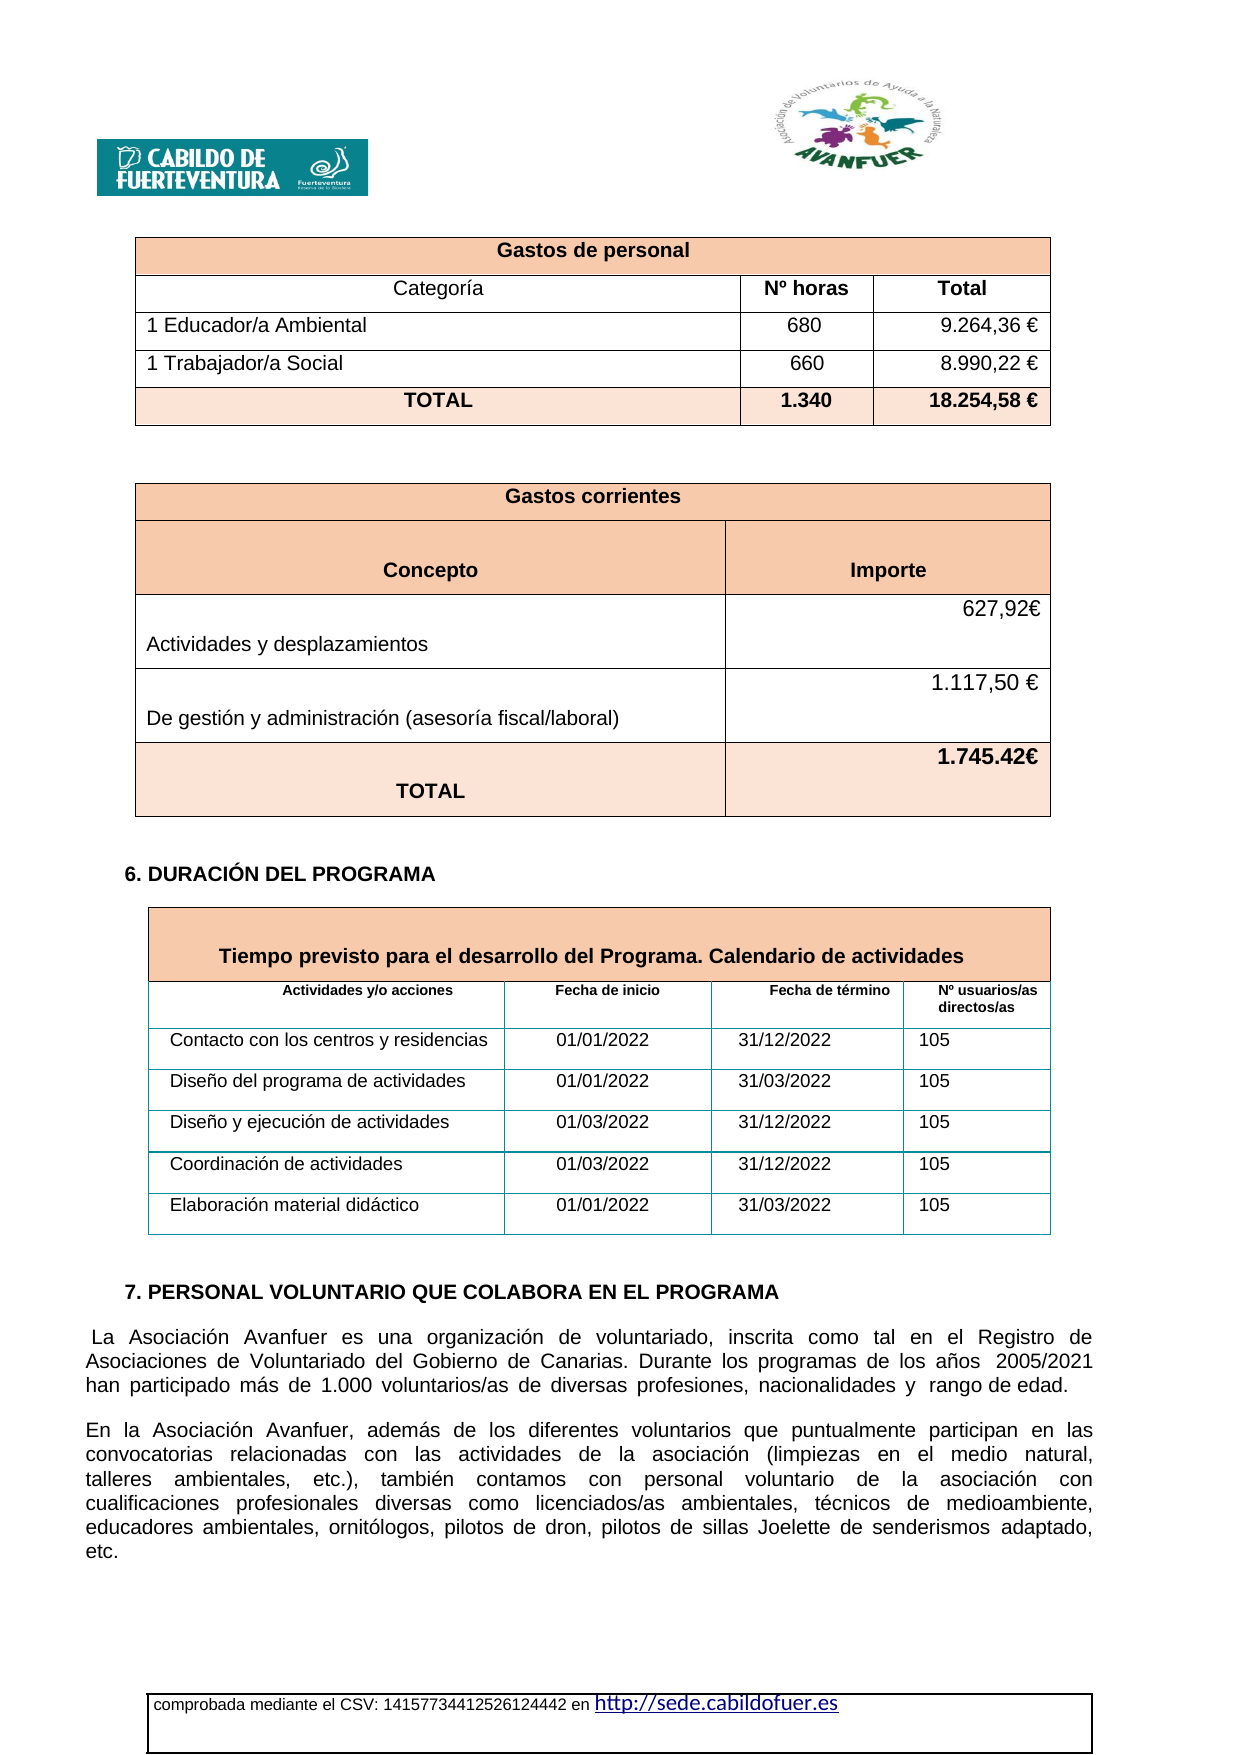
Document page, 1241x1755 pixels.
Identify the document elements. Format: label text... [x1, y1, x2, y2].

table_cell Concepto [136, 521, 725, 594]
table_cell 31/12/2022 [712, 1153, 903, 1193]
table_cell 01/01/2022 [505, 1029, 711, 1069]
table_cell Coordinación de actividades [149, 1153, 504, 1193]
table_cell 680 [741, 313, 873, 349]
table_cell Actividades y desplazamientos [136, 595, 725, 668]
table_cell Actividades y/o acciones [149, 982, 504, 1028]
table_cell 105 [904, 1153, 1050, 1193]
table_header Tiempo previsto para el desarrollo del Programa. Calendario de actividades [149, 908, 1050, 981]
table_cell Elaboración material didáctico [149, 1194, 504, 1234]
table_cell Nº horas [741, 276, 873, 312]
table_cell 1.340 [741, 388, 873, 424]
table_cell 31/12/2022 [712, 1111, 903, 1151]
table_cell TOTAL [136, 743, 725, 816]
table_cell Fecha de inicio [505, 982, 711, 1028]
table_cell 01/01/2022 [505, 1070, 711, 1110]
table_cell 660 [741, 351, 873, 387]
table_cell 8.990,22 € [874, 351, 1050, 387]
table_cell Nº usuarios/as directos/as [904, 982, 1050, 1028]
table_cell Contacto con los centros y residencias [149, 1029, 504, 1069]
picture [97, 139, 369, 196]
table_cell 105 [904, 1070, 1050, 1110]
table_cell 1 Educador/a Ambiental [136, 313, 740, 349]
table_header Gastos de personal [136, 238, 1050, 274]
table_cell Diseño y ejecución de actividades [149, 1111, 504, 1151]
table_cell 31/12/2022 [712, 1029, 903, 1069]
table_cell 9.264,36 € [874, 313, 1050, 349]
table_cell 105 [904, 1194, 1050, 1234]
text En la Asociación Avanfuer, además de los diferentes voluntarios que puntualmente participan en las convocatorias relacionadas con las actividades de la asociación (limpiezas en el medio natural, talleres ambientales, etc.), también contamos con personal voluntario de la asociación con cualificaciones profesionales diversas como licenciados/as ambientales, técnicos de medioambiente, educadores ambientales, ornitólogos, pilotos de dron, pilotos de sillas Joelette de senderismos adaptado, etc. [85, 1418, 1093, 1563]
table_cell 105 [904, 1111, 1050, 1151]
list DURACIÓN DEL PROGRAMA [124, 862, 1107, 886]
table_cell Fecha de término [712, 982, 903, 1028]
table_cell Total [874, 276, 1050, 312]
table_cell TOTAL [136, 388, 740, 424]
picture [666, 59, 1047, 196]
table_cell 18.254,58 € [874, 388, 1050, 424]
text La Asociación Avanfuer es una organización de voluntariado, inscrita como tal en el Registro de Asociaciones de Voluntariado del Gobierno de Canarias. Durante los programas de los años 2005/2021 han participado más de 1.000 voluntarios/as de diversas profesiones, nacionalidades y rango de edad. [85, 1325, 1093, 1397]
table_cell 31/03/2022 [712, 1194, 903, 1234]
table_cell De gestión y administración (asesoría fiscal/laboral) [136, 669, 725, 742]
table_cell Importe [726, 521, 1050, 594]
table_cell 1.117,50 € [726, 669, 1050, 742]
table_cell Diseño del programa de actividades [149, 1070, 504, 1110]
table_cell 01/03/2022 [505, 1111, 711, 1151]
list PERSONAL VOLUNTARIO QUE COLABORA EN EL PROGRAMA [124, 1280, 1107, 1304]
table_cell 627,92€ [726, 595, 1050, 668]
table_cell 31/03/2022 [712, 1070, 903, 1110]
table_cell 1.745.42€ [726, 743, 1050, 816]
table_cell 105 [904, 1029, 1050, 1069]
table_cell Categoría [136, 276, 740, 312]
table_cell 1 Trabajador/a Social [136, 351, 740, 387]
table_cell 01/03/2022 [505, 1153, 711, 1193]
table_cell 01/01/2022 [505, 1194, 711, 1234]
table_header Gastos corrientes [136, 484, 1050, 520]
